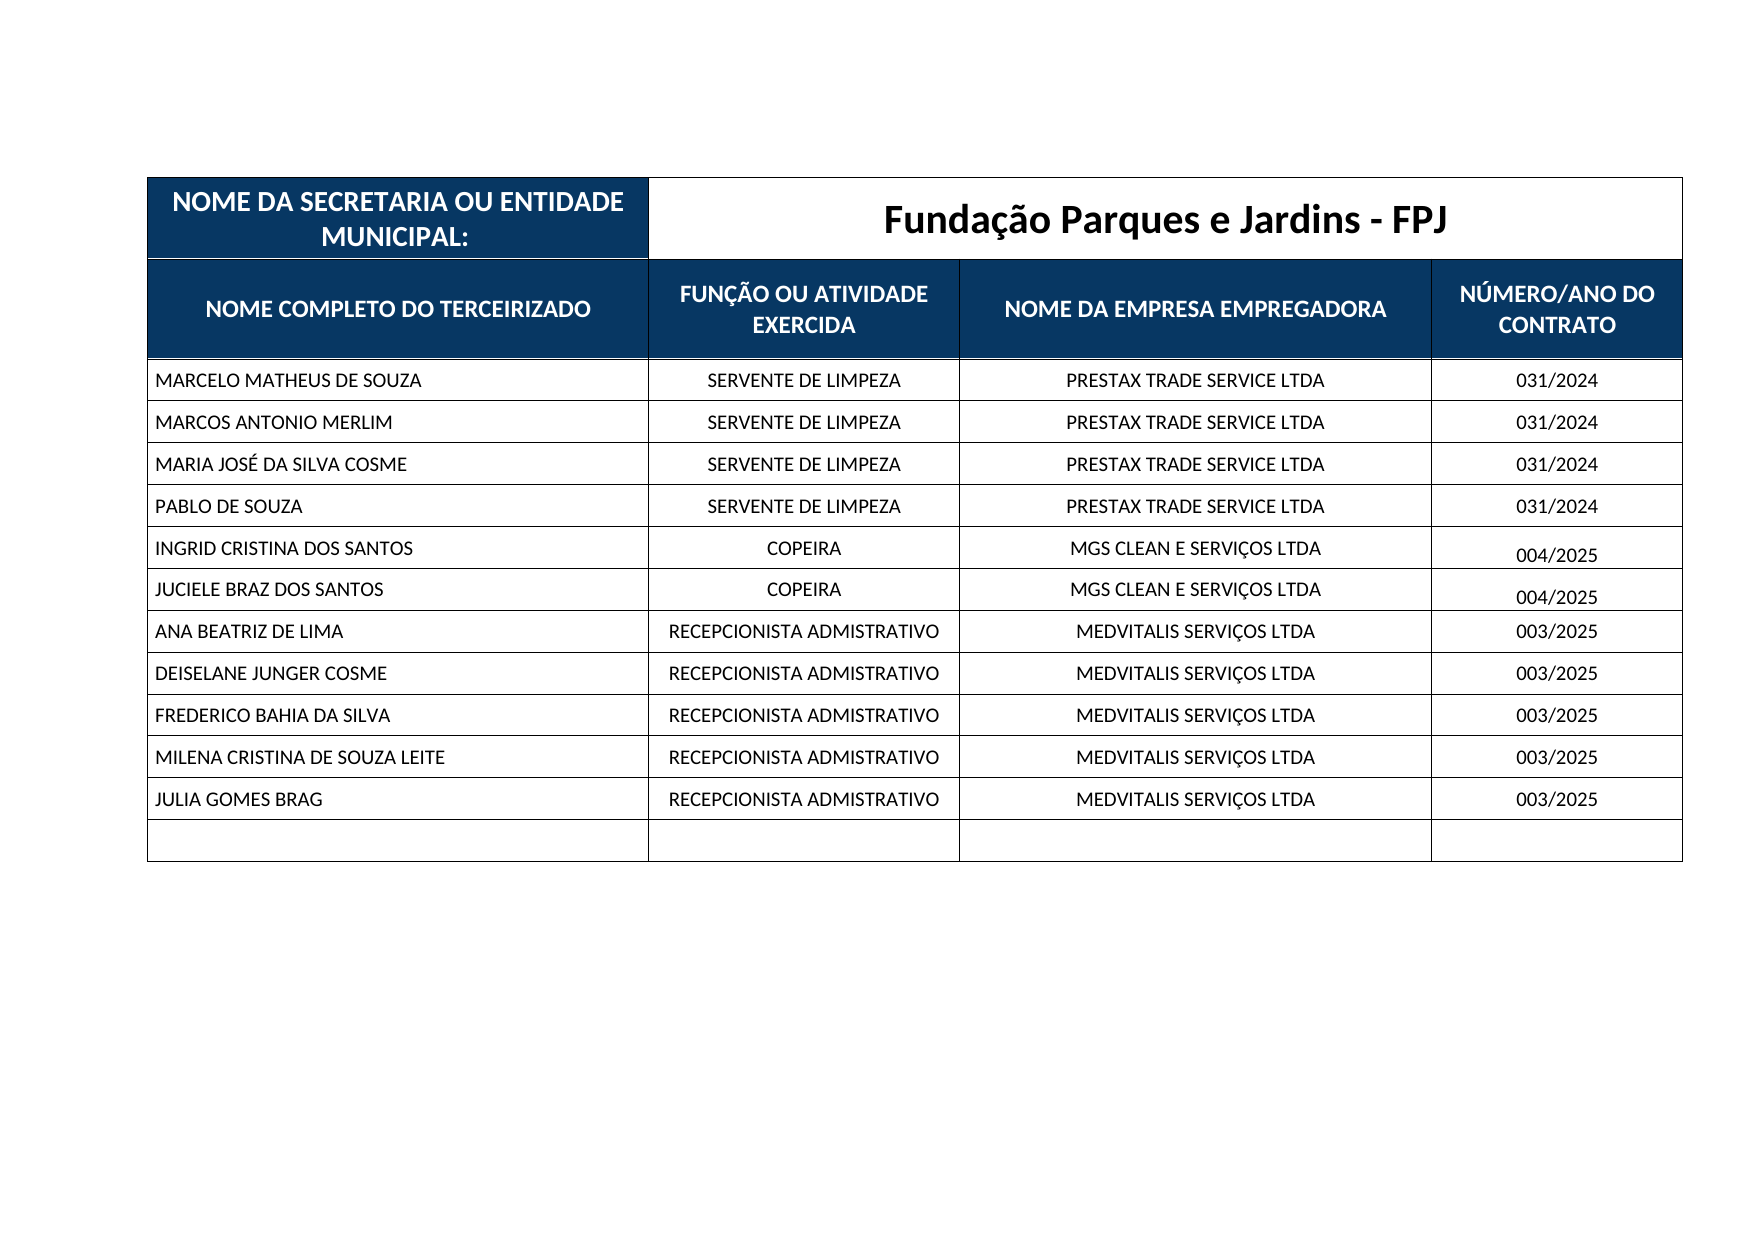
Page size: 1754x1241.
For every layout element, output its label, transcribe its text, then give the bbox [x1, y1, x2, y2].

table_cell SERVENTE DE LIMPEZA [649, 485, 959, 526]
table_cell PRESTAX TRADE SERVICE LTDA [960, 485, 1431, 526]
table_cell 031/2024 [1432, 443, 1682, 484]
table_cell 004/2025 [1432, 569, 1682, 610]
table_cell MGS CLEAN E SERVIÇOS LTDA [960, 569, 1431, 610]
table_cell RECEPCIONISTA ADMISTRATIVO [649, 695, 959, 735]
table_cell 003/2025 [1432, 778, 1682, 819]
table_cell COPEIRA [649, 569, 959, 610]
table_cell NOME DA EMPRESA EMPREGADORA [960, 260, 1431, 358]
table_cell MEDVITALIS SERVIÇOS LTDA [960, 778, 1431, 819]
table_cell ANA BEATRIZ DE LIMA [148, 611, 648, 652]
table_cell MEDVITALIS SERVIÇOS LTDA [960, 736, 1431, 777]
table_cell PRESTAX TRADE SERVICE LTDA [960, 443, 1431, 484]
table_cell MILENA CRISTINA DE SOUZA LEITE [148, 736, 648, 777]
table_cell MEDVITALIS SERVIÇOS LTDA [960, 653, 1431, 693]
table_cell INGRID CRISTINA DOS SANTOS [148, 527, 648, 568]
table_cell RECEPCIONISTA ADMISTRATIVO [649, 736, 959, 777]
table_cell SERVENTE DE LIMPEZA [649, 360, 959, 400]
table_cell 003/2025 [1432, 653, 1682, 693]
table_cell MEDVITALIS SERVIÇOS LTDA [960, 695, 1431, 735]
table_cell PRESTAX TRADE SERVICE LTDA [960, 401, 1431, 442]
table_cell SERVENTE DE LIMPEZA [649, 443, 959, 484]
table_cell PRESTAX TRADE SERVICE LTDA [960, 360, 1431, 400]
table_cell JUCIELE BRAZ DOS SANTOS [148, 569, 648, 610]
table_cell FUNÇÃO OU ATIVIDADE EXERCIDA [649, 260, 959, 358]
table_cell MGS CLEAN E SERVIÇOS LTDA [960, 527, 1431, 568]
table_cell MEDVITALIS SERVIÇOS LTDA [960, 611, 1431, 652]
table_cell NOME COMPLETO DO TERCEIRIZADO [148, 260, 648, 358]
table_cell 031/2024 [1432, 401, 1682, 442]
table_cell RECEPCIONISTA ADMISTRATIVO [649, 778, 959, 819]
table_cell FREDERICO BAHIA DA SILVA [148, 695, 648, 735]
table_cell RECEPCIONISTA ADMISTRATIVO [649, 611, 959, 652]
table_cell 003/2025 [1432, 736, 1682, 777]
table_cell 003/2025 [1432, 611, 1682, 652]
table_cell PABLO DE SOUZA [148, 485, 648, 526]
table_cell MARIA JOSÉ DA SILVA COSME [148, 443, 648, 484]
table_cell DEISELANE JUNGER COSME [148, 653, 648, 693]
table_cell MARCELO MATHEUS DE SOUZA [148, 360, 648, 400]
table_cell [960, 820, 1431, 861]
table_cell NÚMERO/ANO DO CONTRATO [1432, 260, 1682, 358]
table_cell [649, 820, 959, 861]
table_cell MARCOS ANTONIO MERLIM [148, 401, 648, 442]
table_header NOME DA SECRETARIA OU ENTIDADE MUNICIPAL: [148, 178, 648, 258]
table_header Fundação Parques e Jardins - FPJ [649, 178, 1682, 258]
table_cell RECEPCIONISTA ADMISTRATIVO [649, 653, 959, 693]
table_cell COPEIRA [649, 527, 959, 568]
table_cell SERVENTE DE LIMPEZA [649, 401, 959, 442]
table_cell 031/2024 [1432, 485, 1682, 526]
table_cell [148, 820, 648, 861]
table_cell 004/2025 [1432, 527, 1682, 568]
table_cell 003/2025 [1432, 695, 1682, 735]
table_cell JULIA GOMES BRAG [148, 778, 648, 819]
table_cell 031/2024 [1432, 360, 1682, 400]
table_cell [1432, 820, 1682, 861]
